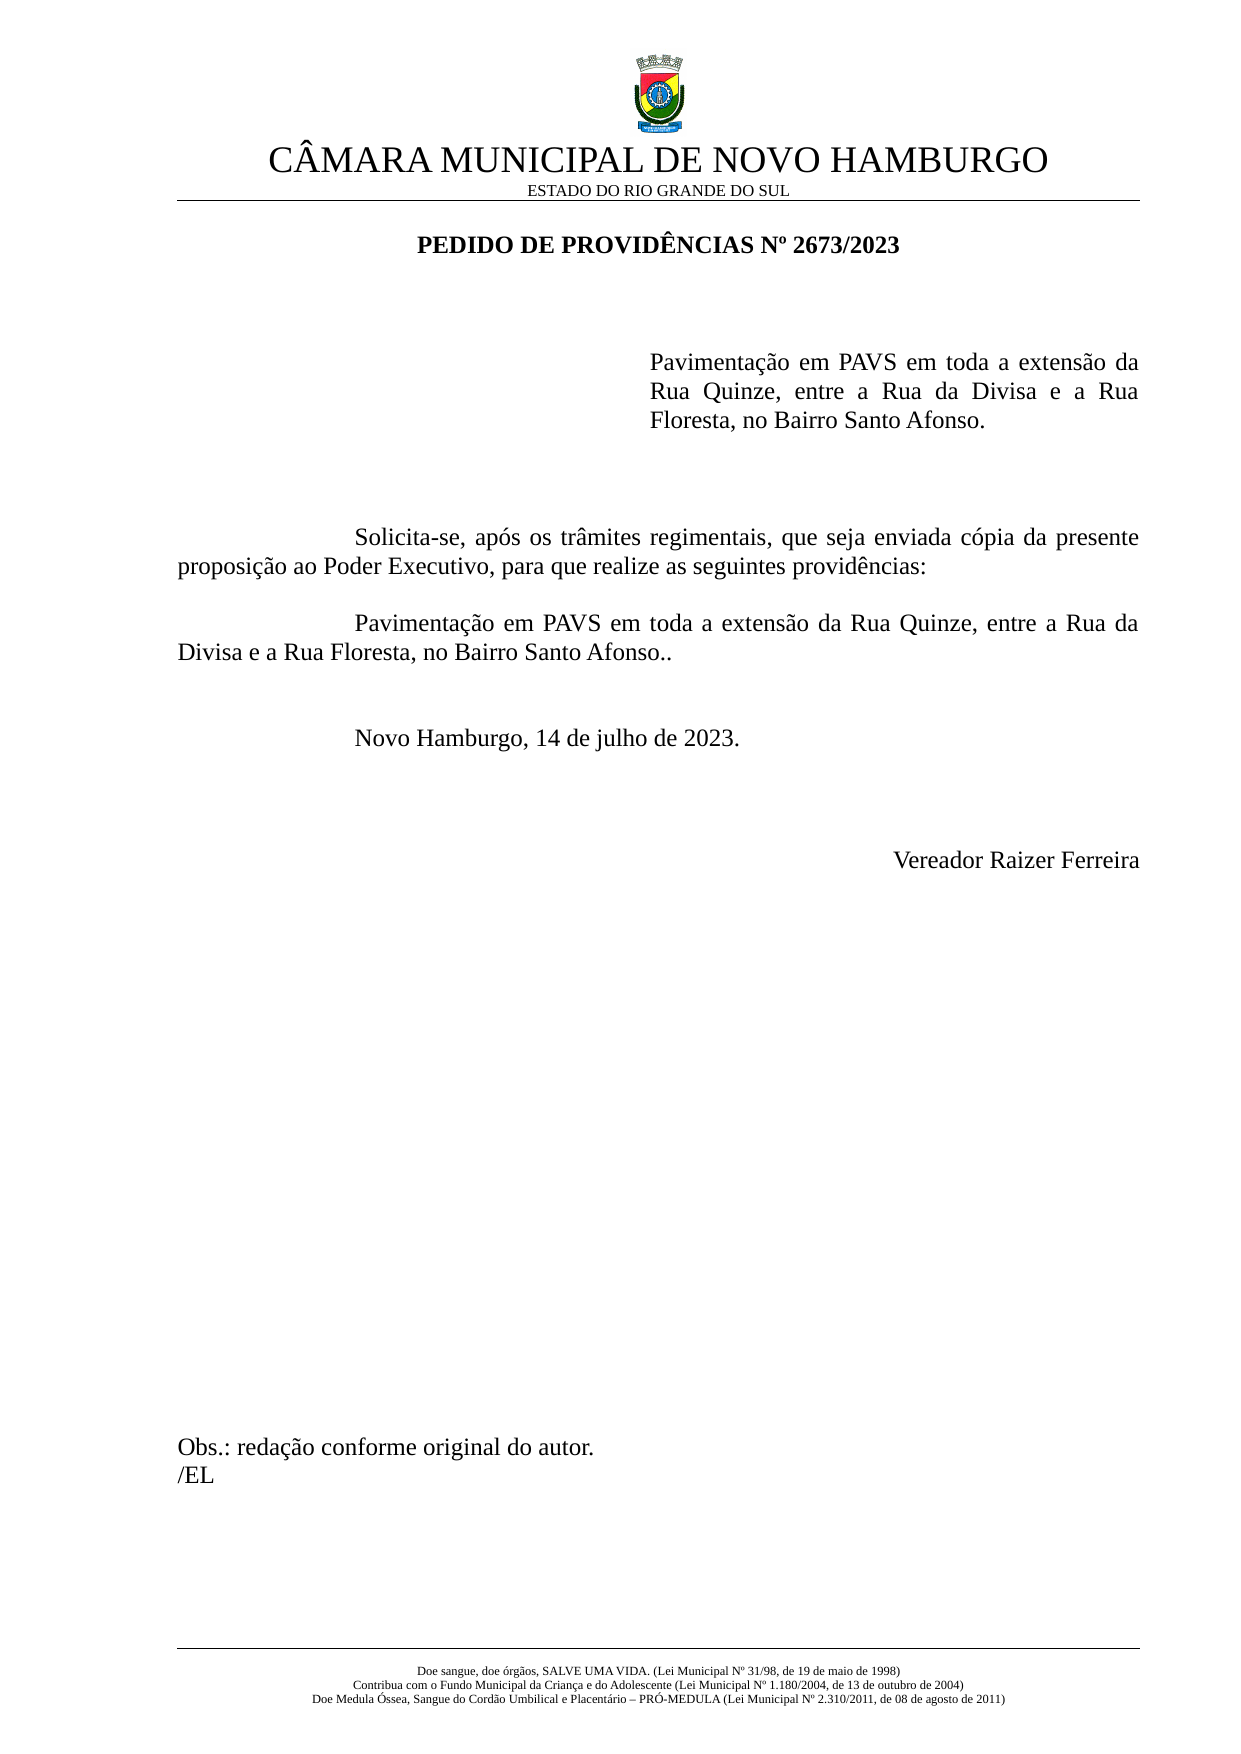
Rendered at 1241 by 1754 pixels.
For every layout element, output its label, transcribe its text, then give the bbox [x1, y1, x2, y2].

text Pavimentação em PAVS em toda a extensão da Rua Quinze, entre a Rua da Divisa e a Rua Floresta, no Bairro Santo Afonso. [649, 347, 1140, 434]
text Vereador Raizer Ferreira [177, 845, 1140, 874]
text Solicita-se, após os trâmites regimentais, que seja enviada cópia da presente proposição ao Poder Executivo, para que realize as seguintes providências: [177, 522, 1140, 580]
text /EL [177, 1461, 1140, 1489]
text Novo Hamburgo, 14 de julho de 2023. [177, 723, 1140, 752]
text Pavimentação em PAVS em toda a extensão da Rua Quinze, entre a Rua da Divisa e a Rua Floresta, no Bairro Santo Afonso.. [177, 608, 1140, 666]
picture [630, 48, 687, 137]
text Obs.: redação conforme original do autor. [177, 1432, 1140, 1461]
text PEDIDO DE PROVIDÊNCIAS Nº 2673/2023 [177, 230, 1140, 259]
